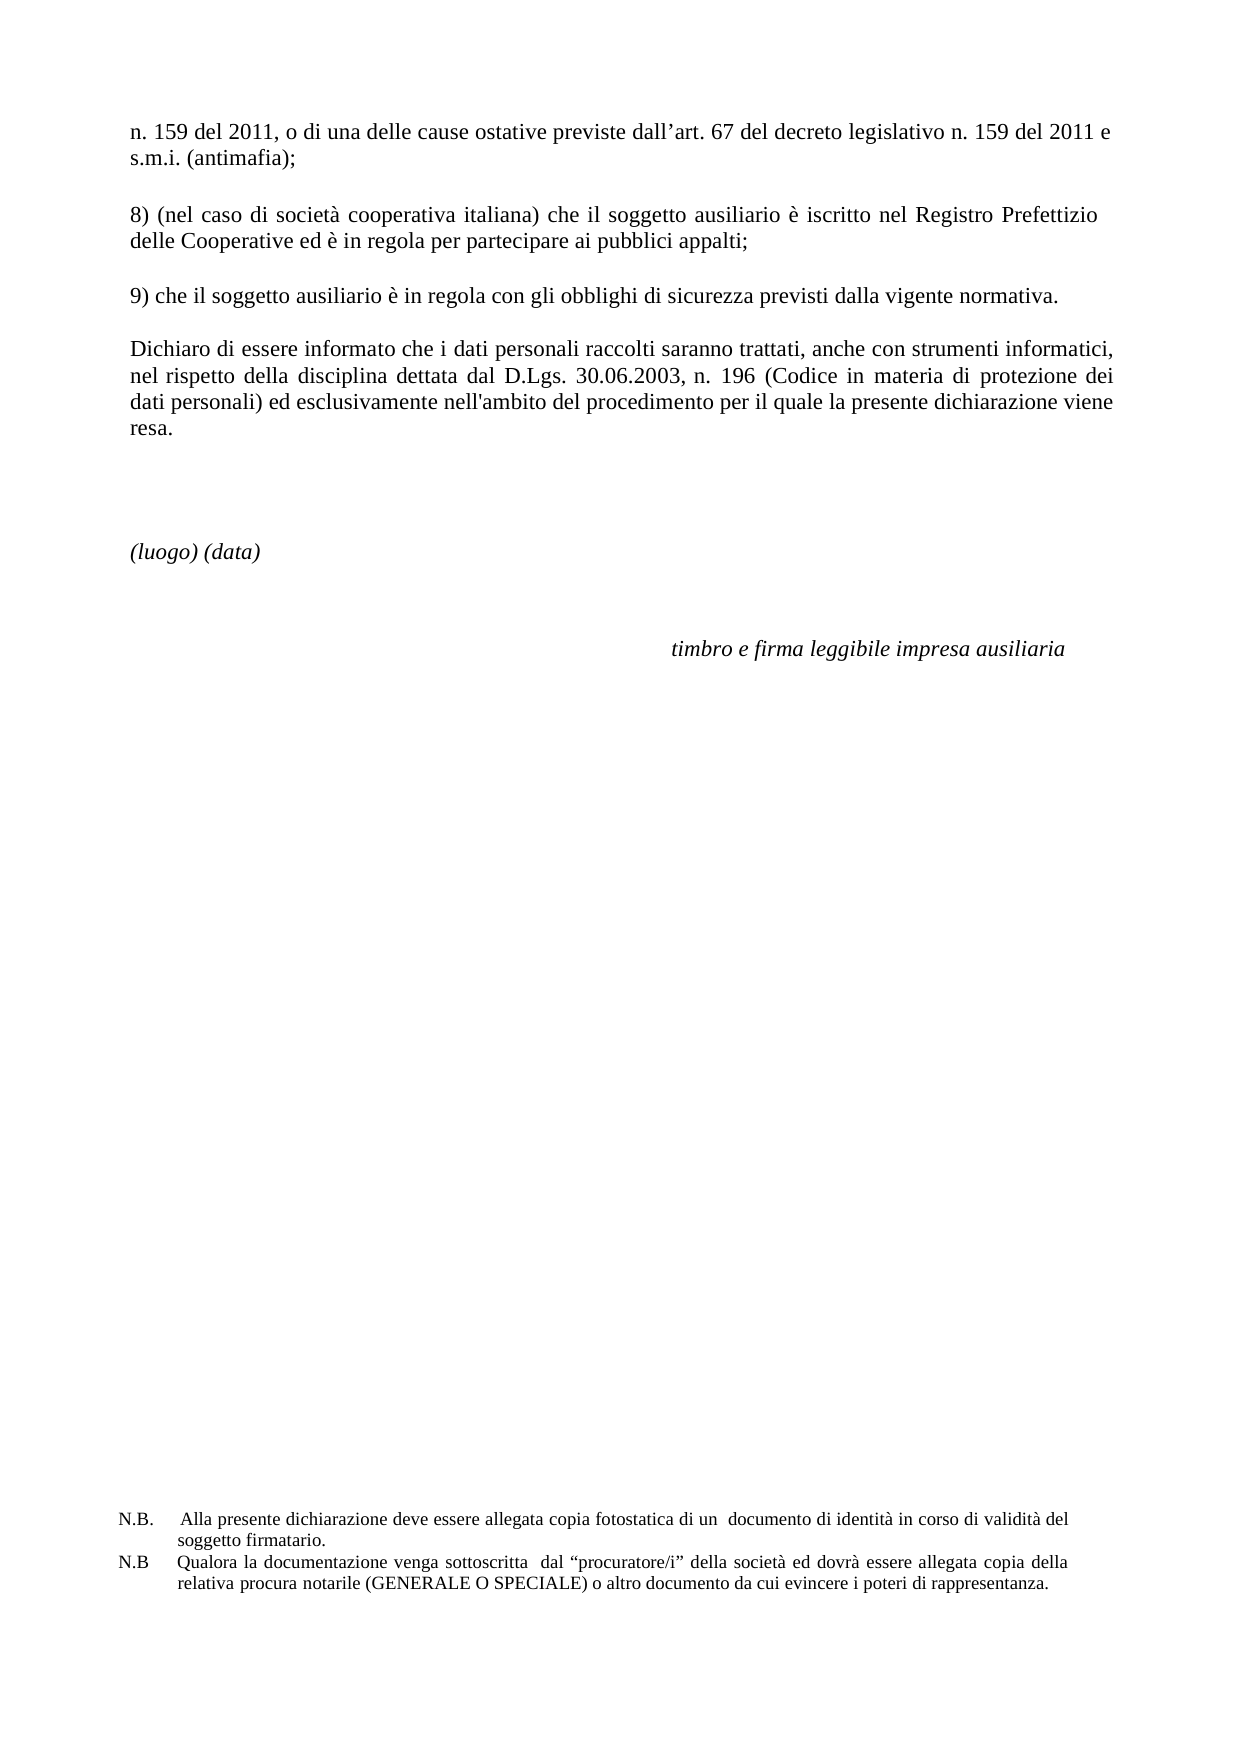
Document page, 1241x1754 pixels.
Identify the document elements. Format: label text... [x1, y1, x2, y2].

text 8) (nel caso di società cooperativa italiana) che il soggetto ausiliario è iscritto nel Registro Prefettizio delle Cooperative ed è in regola per partecipare ai pubblici appalti; [130, 201, 1100, 254]
text n. 159 del 2011, o di una delle cause ostative previste dall’art. 67 del decreto legislativo n. 159 del 2011 e s.m.i. (antimafia); [130, 118, 1113, 171]
text 9) che il soggetto ausiliario è in regola con gli obblighi di sicurezza previsti dalla vigente normativa. [130, 282, 1118, 308]
text (luogo) (data) [130, 538, 308, 565]
text timbro e firma leggibile impresa ausiliaria [671, 635, 1117, 661]
text Dichiaro di essere informato che i dati personali raccolti saranno trattati, anche con strumenti informatici, nel rispetto della disciplina dettata dal D.Lgs. 30.06.2003, n. 196 (Codice in materia di protezione dei dati personali) ed esclusivamente nell'ambito del procedimento per il quale la presente dichiarazione viene resa. [130, 335, 1114, 441]
text N.B. Alla presente dichiarazione deve essere allegata copia fotostatica di un documento di identità in corso di validità del soggetto firmatario. [118, 1507, 1069, 1551]
text N.B Qualora la documentazione venga sottoscritta dal “procuratore/i” della società ed dovrà essere allegata copia della relativa procura notarile (GENERALE O SPECIALE) o altro documento da cui evincere i poteri di rappresentanza. [118, 1551, 1069, 1594]
